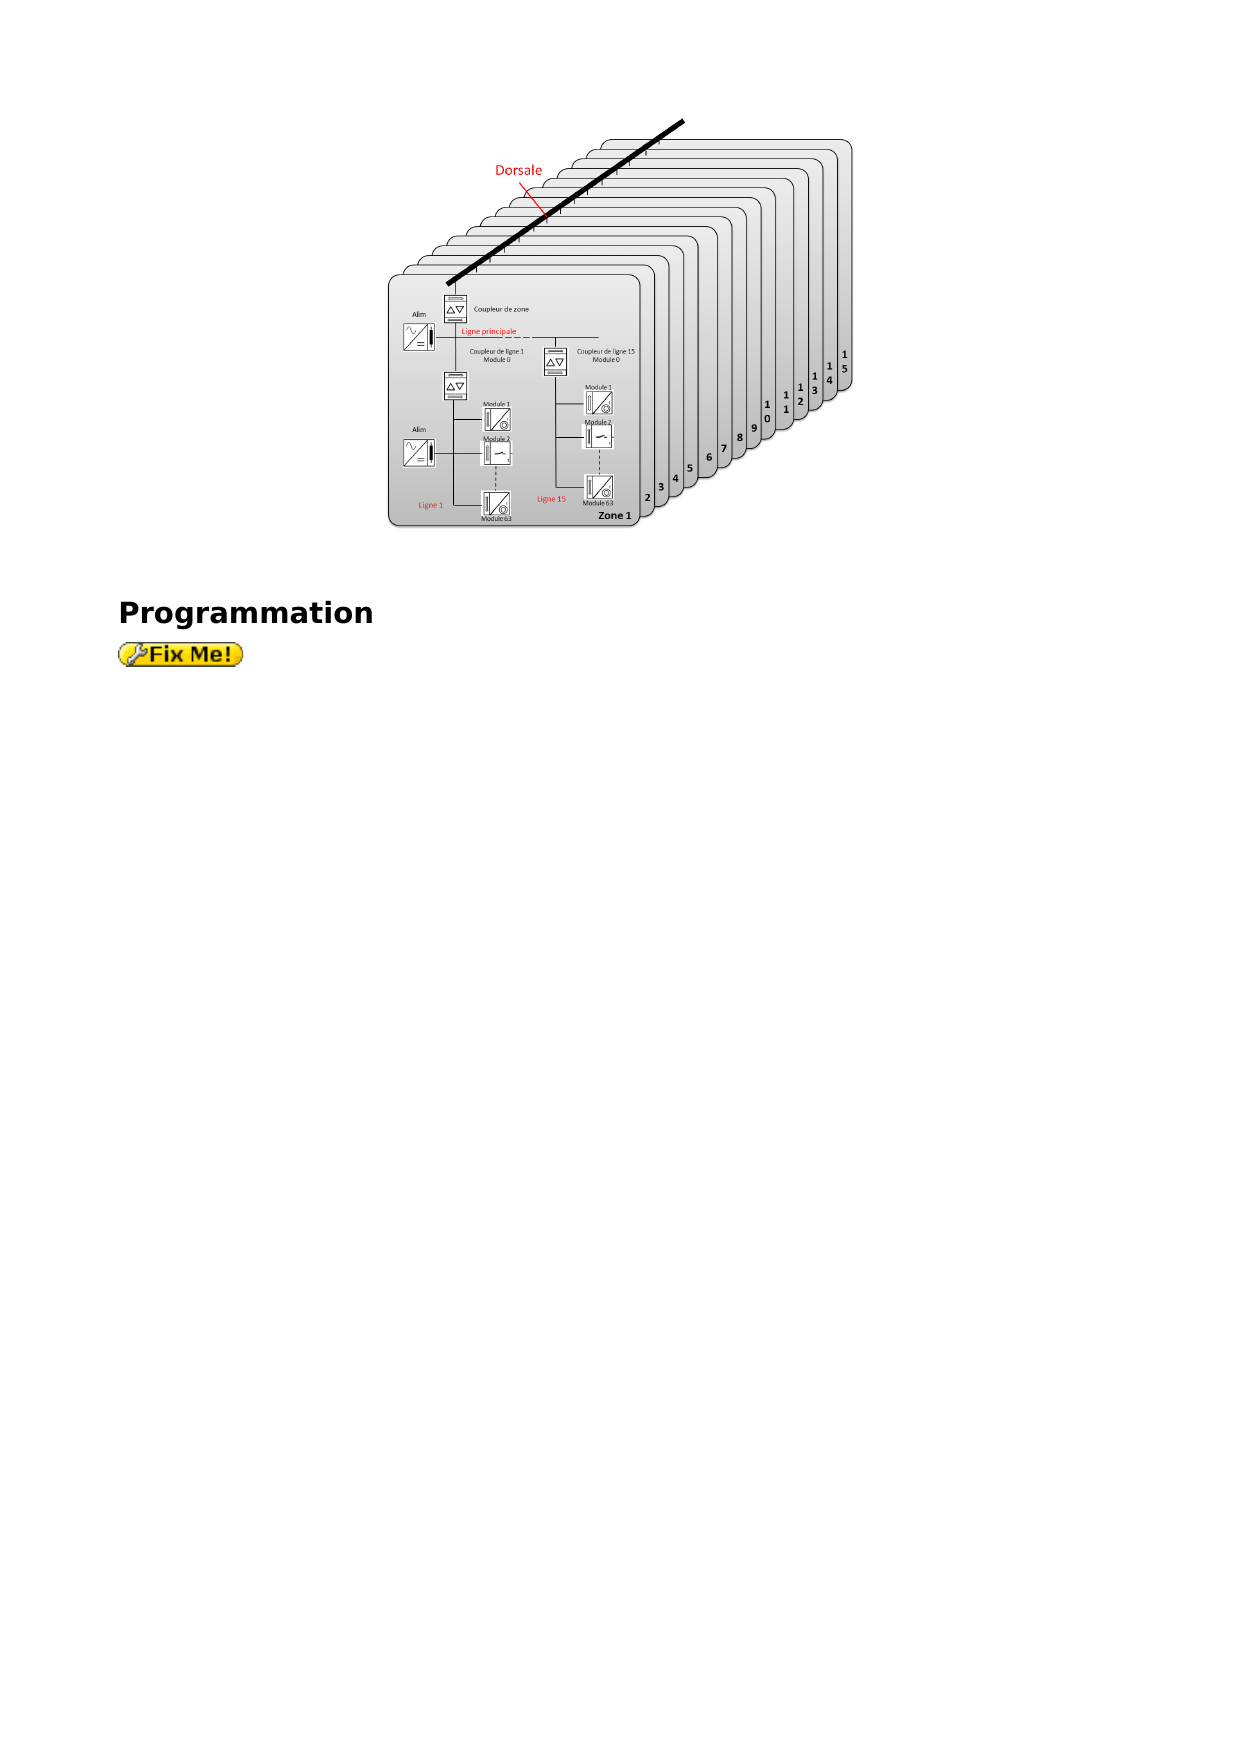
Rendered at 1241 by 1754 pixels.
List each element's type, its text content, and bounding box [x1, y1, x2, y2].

subtitle Programmation [118, 596, 1122, 630]
picture [118, 642, 244, 667]
picture [385, 118, 855, 530]
